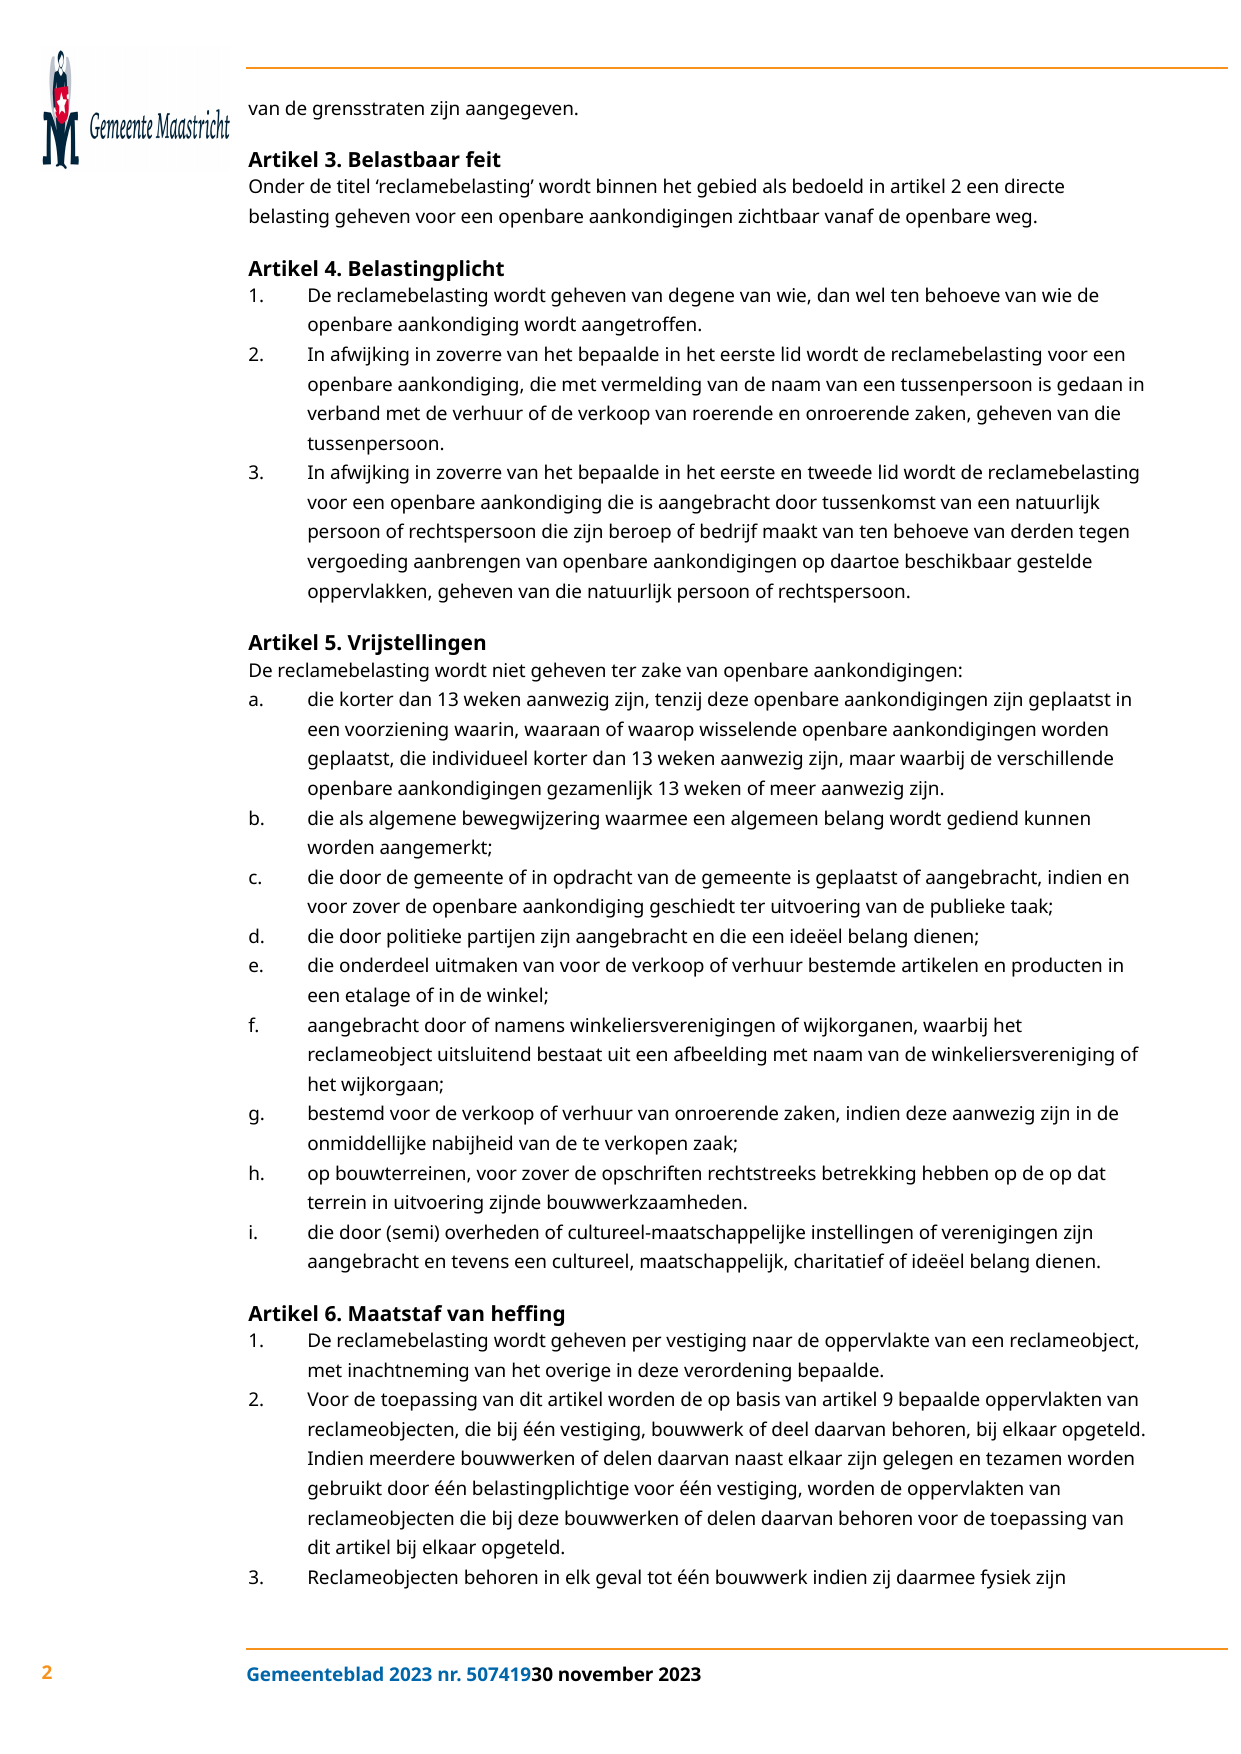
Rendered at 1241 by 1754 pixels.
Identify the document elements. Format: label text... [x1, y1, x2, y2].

list In afwijking in zoverre van het bepaalde in het eerste lid wordt de reclamebelasting voor een openbare aankondiging, die met vermelding van de naam van een tussenpersoon is gedaan in verband met de verhuur of de verkoop van roerende en onroerende zaken, geheven van die tussenpersoon. [248, 341, 1152, 456]
list die door politieke partijen zijn aangebracht en die een ideëel belang dienen; [248, 923, 1152, 949]
list die korter dan 13 weken aanwezig zijn, tenzij deze openbare aankondigingen zijn geplaatst in een voorziening waarin, waaraan of waarop wisselende openbare aankondigingen worden geplaatst, die individueel korter dan 13 weken aanwezig zijn, maar waarbij de verschillende openbare aankondigingen gezamenlijk 13 weken of meer aanwezig zijn. [248, 686, 1152, 801]
text Onder de titel ‘reclamebelasting’ wordt binnen het gebied als bedoeld in artikel 2 een directe belasting geheven voor een openbare aankondigingen zichtbaar vanaf de openbare weg. [248, 174, 1152, 229]
list Voor de toepassing van dit artikel worden de op basis van artikel 9 bepaalde oppervlakten van reclameobjecten, die bij één vestiging, bouwwerk of deel daarvan behoren, bij elkaar opgeteld. Indien meerdere bouwwerken of delen daarvan naast elkaar zijn gelegen en tezamen worden gebruikt door één belastingplichtige voor één vestiging, worden de oppervlakten van reclameobjecten die bij deze bouwwerken of delen daarvan behoren voor de toepassing van dit artikel bij elkaar opgeteld. [248, 1386, 1152, 1560]
text Artikel 6. Maatstaf van heffing [248, 1299, 1152, 1327]
list op bouwterreinen, voor zover de opschriften rechtstreeks betrekking hebben op de op dat terrein in uitvoering zijnde bouwwerkzaamheden. [248, 1160, 1152, 1215]
text Artikel 3. Belastbaar feit [248, 145, 1152, 174]
text De reclamebelasting wordt niet geheven ter zake van openbare aankondigingen: [248, 657, 1152, 682]
list die als algemene bewegwijzering waarmee een algemeen belang wordt gediend kunnen worden aangemerkt; [248, 805, 1152, 860]
text van de grensstraten zijn aangegeven. [248, 95, 1152, 121]
list aangebracht door of namens winkeliersverenigingen of wijkorganen, waarbij het reclameobject uitsluitend bestaat uit een afbeelding met naam van de winkeliersvereniging of het wijkorgaan; [248, 1012, 1152, 1097]
list De reclamebelasting wordt geheven van degene van wie, dan wel ten behoeve van wie de openbare aankondiging wordt aangetroffen. [248, 282, 1152, 337]
picture [41, 47, 231, 172]
text Artikel 5. Vrijstellingen [248, 628, 1152, 657]
list bestemd voor de verkoop of verhuur van onroerende zaken, indien deze aanwezig zijn in de onmiddellijke nabijheid van de te verkopen zaak; [248, 1101, 1152, 1156]
list In afwijking in zoverre van het bepaalde in het eerste en tweede lid wordt de reclamebelasting voor een openbare aankondiging die is aangebracht door tussenkomst van een natuurlijk persoon of rechtspersoon die zijn beroep of bedrijf maakt van ten behoeve van derden tegen vergoeding aanbrengen van openbare aankondigingen op daartoe beschikbaar gestelde oppervlakken, geheven van die natuurlijk persoon of rechtspersoon. [248, 459, 1152, 604]
list die onderdeel uitmaken van voor de verkoop of verhuur bestemde artikelen en producten in een etalage of in de winkel; [248, 953, 1152, 1008]
list die door (semi) overheden of cultureel-maatschappelijke instellingen of verenigingen zijn aangebracht en tevens een cultureel, maatschappelijk, charitatief of ideëel belang dienen. [248, 1219, 1152, 1274]
text Artikel 4. Belastingplicht [248, 254, 1152, 282]
list Reclameobjecten behoren in elk geval tot één bouwwerk indien zij daarmee fysiek zijn [248, 1564, 1152, 1590]
list De reclamebelasting wordt geheven per vestiging naar de oppervlakte van een reclameobject, met inachtneming van het overige in deze verordening bepaalde. [248, 1327, 1152, 1383]
list die door de gemeente of in opdracht van de gemeente is geplaatst of aangebracht, indien en voor zover de openbare aankondiging geschiedt ter uitvoering van de publieke taak; [248, 864, 1152, 919]
